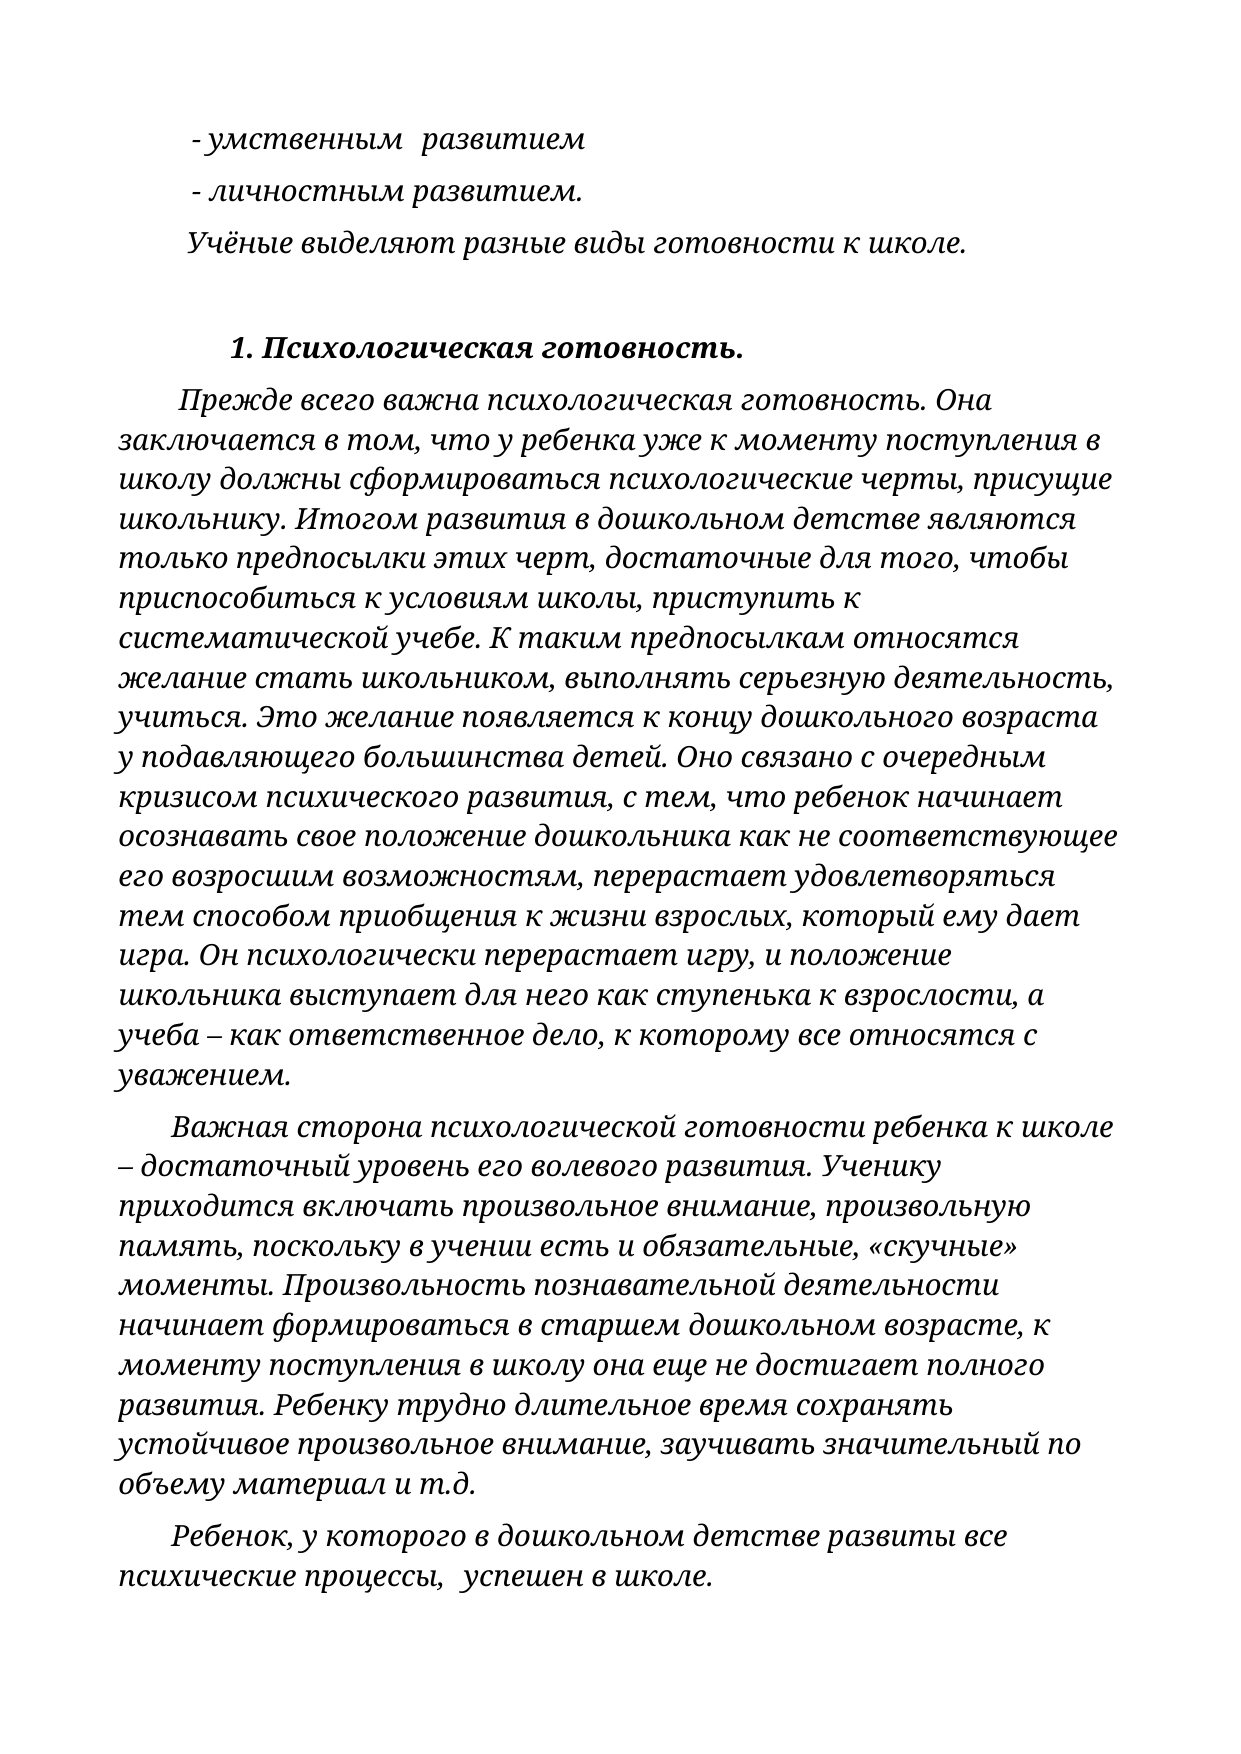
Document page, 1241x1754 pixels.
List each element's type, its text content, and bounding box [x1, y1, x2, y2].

text - умственным развитием [118, 118, 1122, 158]
text Прежде всего важна психологическая готовность. Она заключается в том, что у ребенка уже к моменту поступления в школу должны сформироваться психологические черты, присущие школьнику. Итогом развития в дошкольном детстве являются только предпосылки этих черт, достаточные для того, чтобы приспособиться к условиям школы, приступить к систематической учебе. К таким предпосылкам относятся желание стать школьником, выполнять серьезную деятельность, учиться. Это желание появляется к концу дошкольного возраста у подавляющего большинства детей. Оно связано с очередным кризисом психического развития, с тем, что ребенок начинает осознавать свое положение дошкольника как не соответствующее его возросшим возможностям, перерастает удовлетворяться тем способом приобщения к жизни взрослых, который ему дает игра. Он психологически перерастает игру, и положение школьника выступает для него как ступенька к взрослости, а учеба – как ответственное дело, к которому все относятся с уважением. [118, 379, 1122, 1093]
text Ребенок, у которого в дошкольном детстве развиты все психические процессы, успешен в школе. [118, 1515, 1122, 1595]
list 1. Психологическая готовность. [162, 327, 1122, 367]
text Учёные выделяют разные виды готовности к школе. [118, 222, 1122, 262]
text - личностным развитием. [118, 170, 1122, 210]
text Важная сторона психологической готовности ребенка к школе – достаточный уровень его волевого развития. Ученику приходится включать произвольное внимание, произвольную память, поскольку в учении есть и обязательные, «скучные» моменты. Произвольность познавательной деятельности начинает формироваться в старшем дошкольном возрасте, к моменту поступления в школу она еще не достигает полного развития. Ребенку трудно длительное время сохранять устойчивое произвольное внимание, заучивать значительный по объему материал и т.д. [118, 1106, 1122, 1503]
